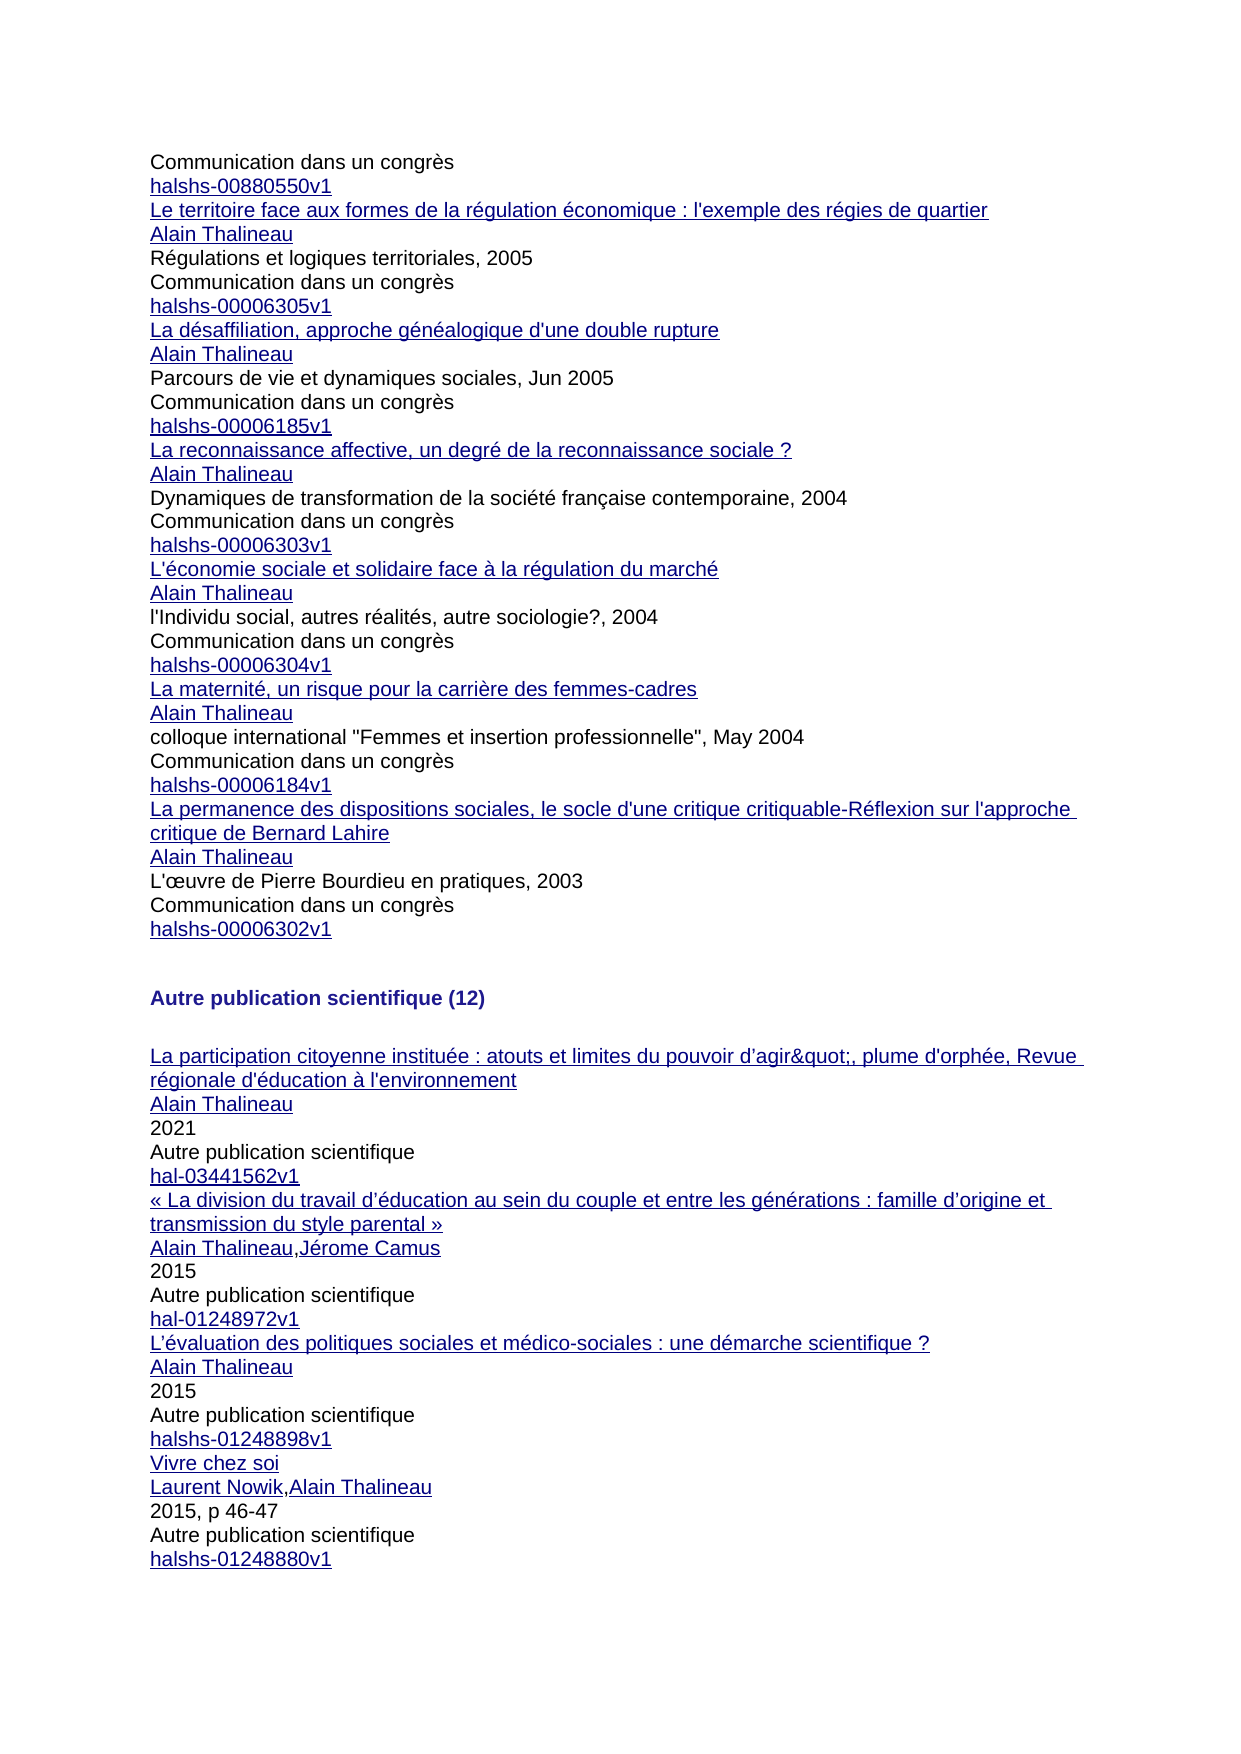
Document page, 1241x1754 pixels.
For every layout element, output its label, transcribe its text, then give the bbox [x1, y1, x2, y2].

table_cell La reconnaissance affective, un degré de la reconnaissance sociale ? Alain Thalineau Dynamiques de transformation de la société française contemporaine, 2004 Communication dans un congrès halshs-00006303v1 [150, 438, 1090, 557]
table_cell L'économie sociale et solidaire face à la régulation du marché Alain Thalineau l'Individu social, autres réalités, autre sociologie?, 2004 Communication dans un congrès halshs-00006304v1 [150, 557, 1090, 677]
table_cell Le territoire face aux formes de la régulation économique : l'exemple des régies de quartier Alain Thalineau Régulations et logiques territoriales, 2005 Communication dans un congrès halshs-00006305v1 [150, 198, 1090, 318]
subtitle Autre publication scientifique (12) [150, 985, 1090, 1009]
table_cell Communication dans un congrès halshs-00880550v1 [150, 150, 1090, 198]
table_cell Vivre chez soi Laurent Nowik,Alain Thalineau 2015, p 46-47 Autre publication scientifique halshs-01248880v1 [150, 1451, 1090, 1571]
table_cell L’évaluation des politiques sociales et médico-sociales : une démarche scientifique ? Alain Thalineau 2015 Autre publication scientifique halshs-01248898v1 [150, 1331, 1090, 1451]
table_cell La désaffiliation, approche généalogique d'une double rupture Alain Thalineau Parcours de vie et dynamiques sociales, Jun 2005 Communication dans un congrès halshs-00006185v1 [150, 318, 1090, 437]
table_cell La permanence des dispositions sociales, le socle d'une critique critiquable-Réflexion sur l'approche critique de Bernard Lahire Alain Thalineau L'œuvre de Pierre Bourdieu en pratiques, 2003 Communication dans un congrès halshs-00006302v1 [150, 797, 1090, 941]
table_cell La maternité, un risque pour la carrière des femmes-cadres Alain Thalineau colloque international "Femmes et insertion professionnelle", May 2004 Communication dans un congrès halshs-00006184v1 [150, 677, 1090, 797]
table_header La participation citoyenne instituée : atouts et limites du pouvoir d’agir&quot;, plume d'orphée, Revue régionale d'éducation à l'environnement Alain Thalineau 2021 Autre publication scientifique hal-03441562v1 [150, 1044, 1090, 1187]
table_cell « La division du travail d’éducation au sein du couple et entre les générations : famille d’origine et transmission du style parental » Alain Thalineau,Jérome Camus 2015 Autre publication scientifique hal-01248972v1 [150, 1188, 1090, 1331]
